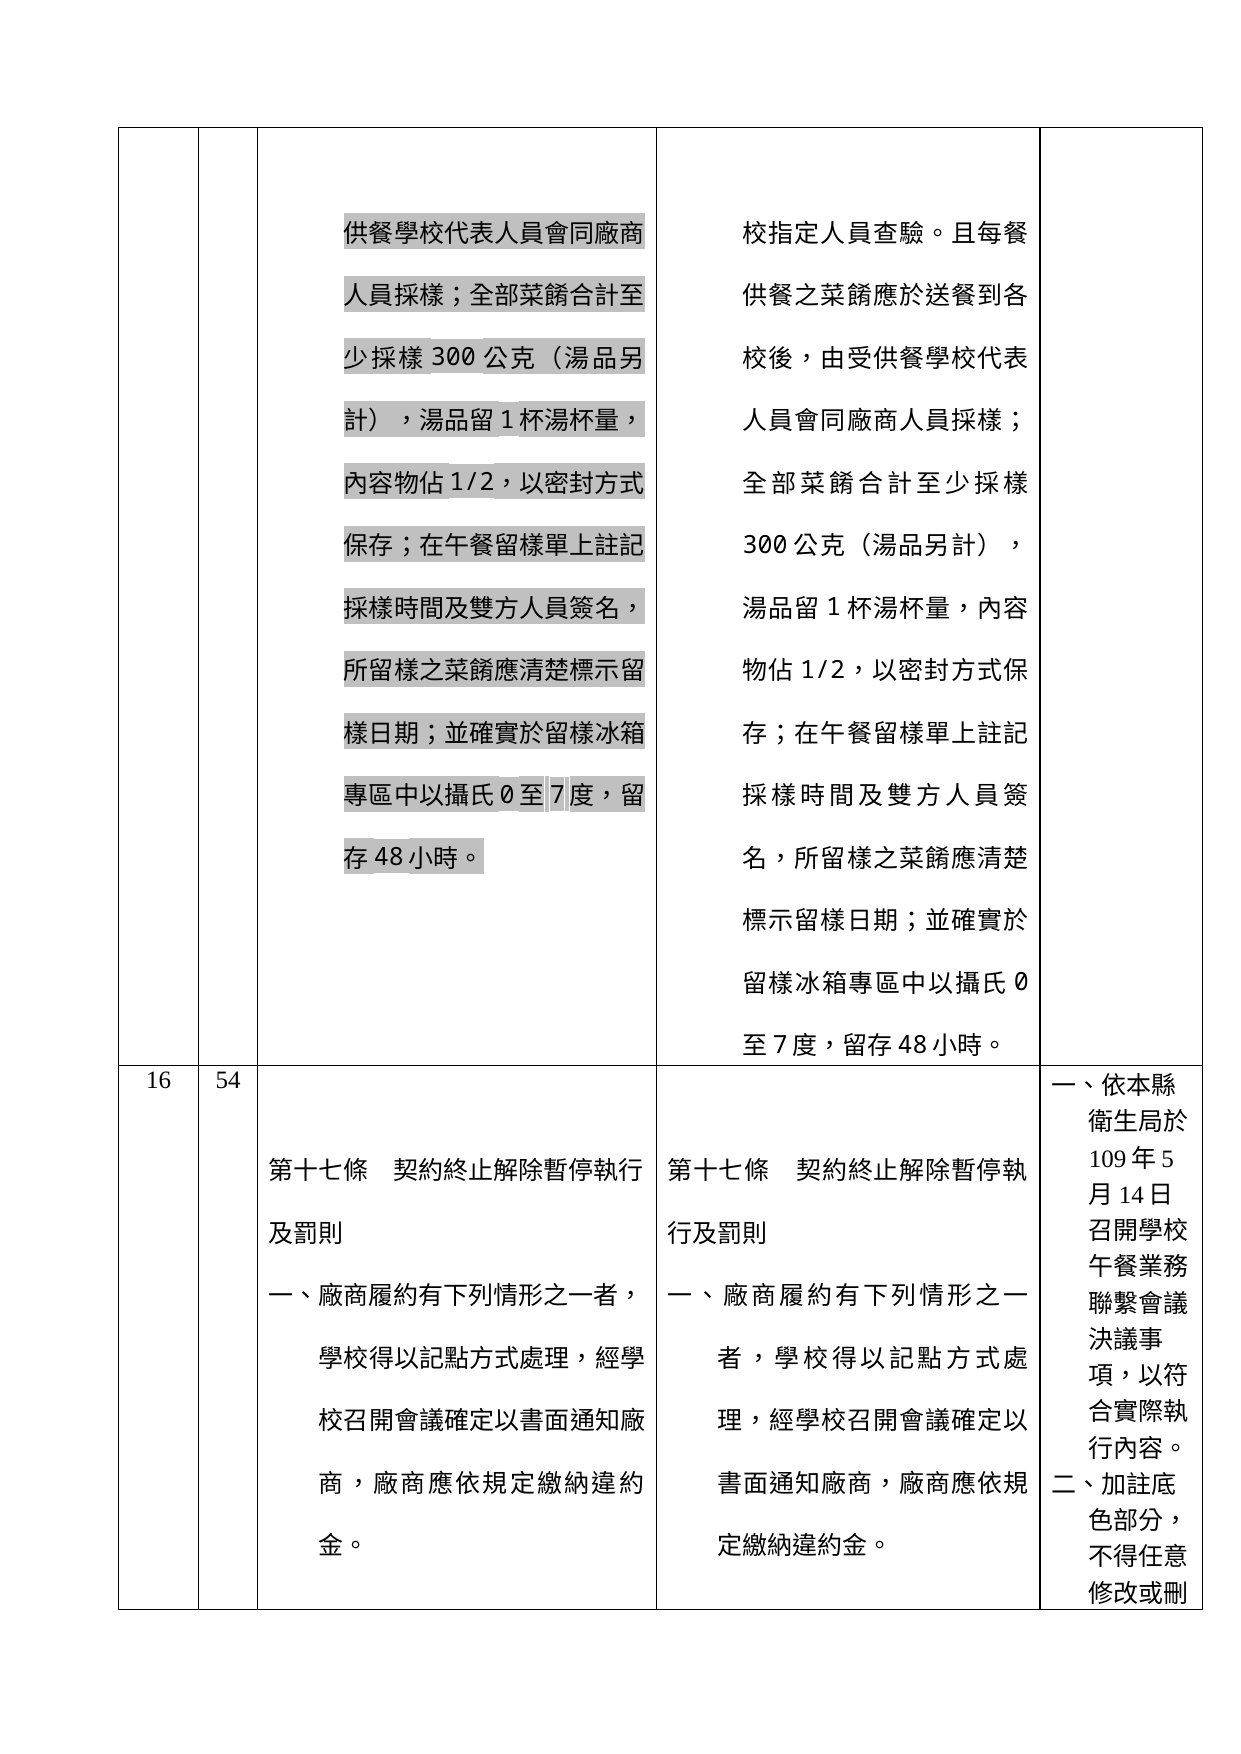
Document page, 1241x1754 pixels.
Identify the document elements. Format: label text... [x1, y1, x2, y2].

table_cell 16 [119, 1066, 198, 1609]
table_cell 第十七條 契約終止解除暫停執行及罰則 一、廠商履約有下列情形之一者，學校得以記點方式處理，經學校召開會議確定以書面通知廠商，廠商應依規定繳納違約金。 [657, 1066, 1039, 1609]
table_cell 54 [199, 1066, 257, 1609]
table_cell 供餐學校代表人員會同廠商人員採樣；全部菜餚合計至少採樣300公克（湯品另計），湯品留1杯湯杯量，內容物佔1/2，以密封方式保存；在午餐留樣單上註記採樣時間及雙方人員簽名，所留樣之菜餚應清楚標示留樣日期；並確實於留樣冰箱專區中以攝氏0至7度，留存48小時。 [258, 128, 656, 1064]
table_cell [199, 128, 257, 1064]
table_cell [1041, 128, 1202, 1064]
table_cell [119, 128, 198, 1064]
table_cell 第十七條 契約終止解除暫停執行及罰則 一、廠商履約有下列情形之一者，學校得以記點方式處理，經學校召開會議確定以書面通知廠商，廠商應依規定繳納違約金。 [258, 1066, 656, 1609]
table_cell 校指定人員查驗。且每餐供餐之菜餚應於送餐到各校後，由受供餐學校代表人員會同廠商人員採樣；全部菜餚合計至少採樣300公克（湯品另計），湯品留1杯湯杯量，內容物佔1/2，以密封方式保存；在午餐留樣單上註記採樣時間及雙方人員簽名，所留樣之菜餚應清楚標示留樣日期；並確實於留樣冰箱專區中以攝氏0至7度，留存48小時。 [657, 128, 1039, 1064]
table_cell 一、依本縣衛生局於109年5月14日召開學校午餐業務聯繫會議決議事項，以符合實際執行內容。 二、加註底色部分，不得任意修改或刪 [1041, 1066, 1202, 1609]
